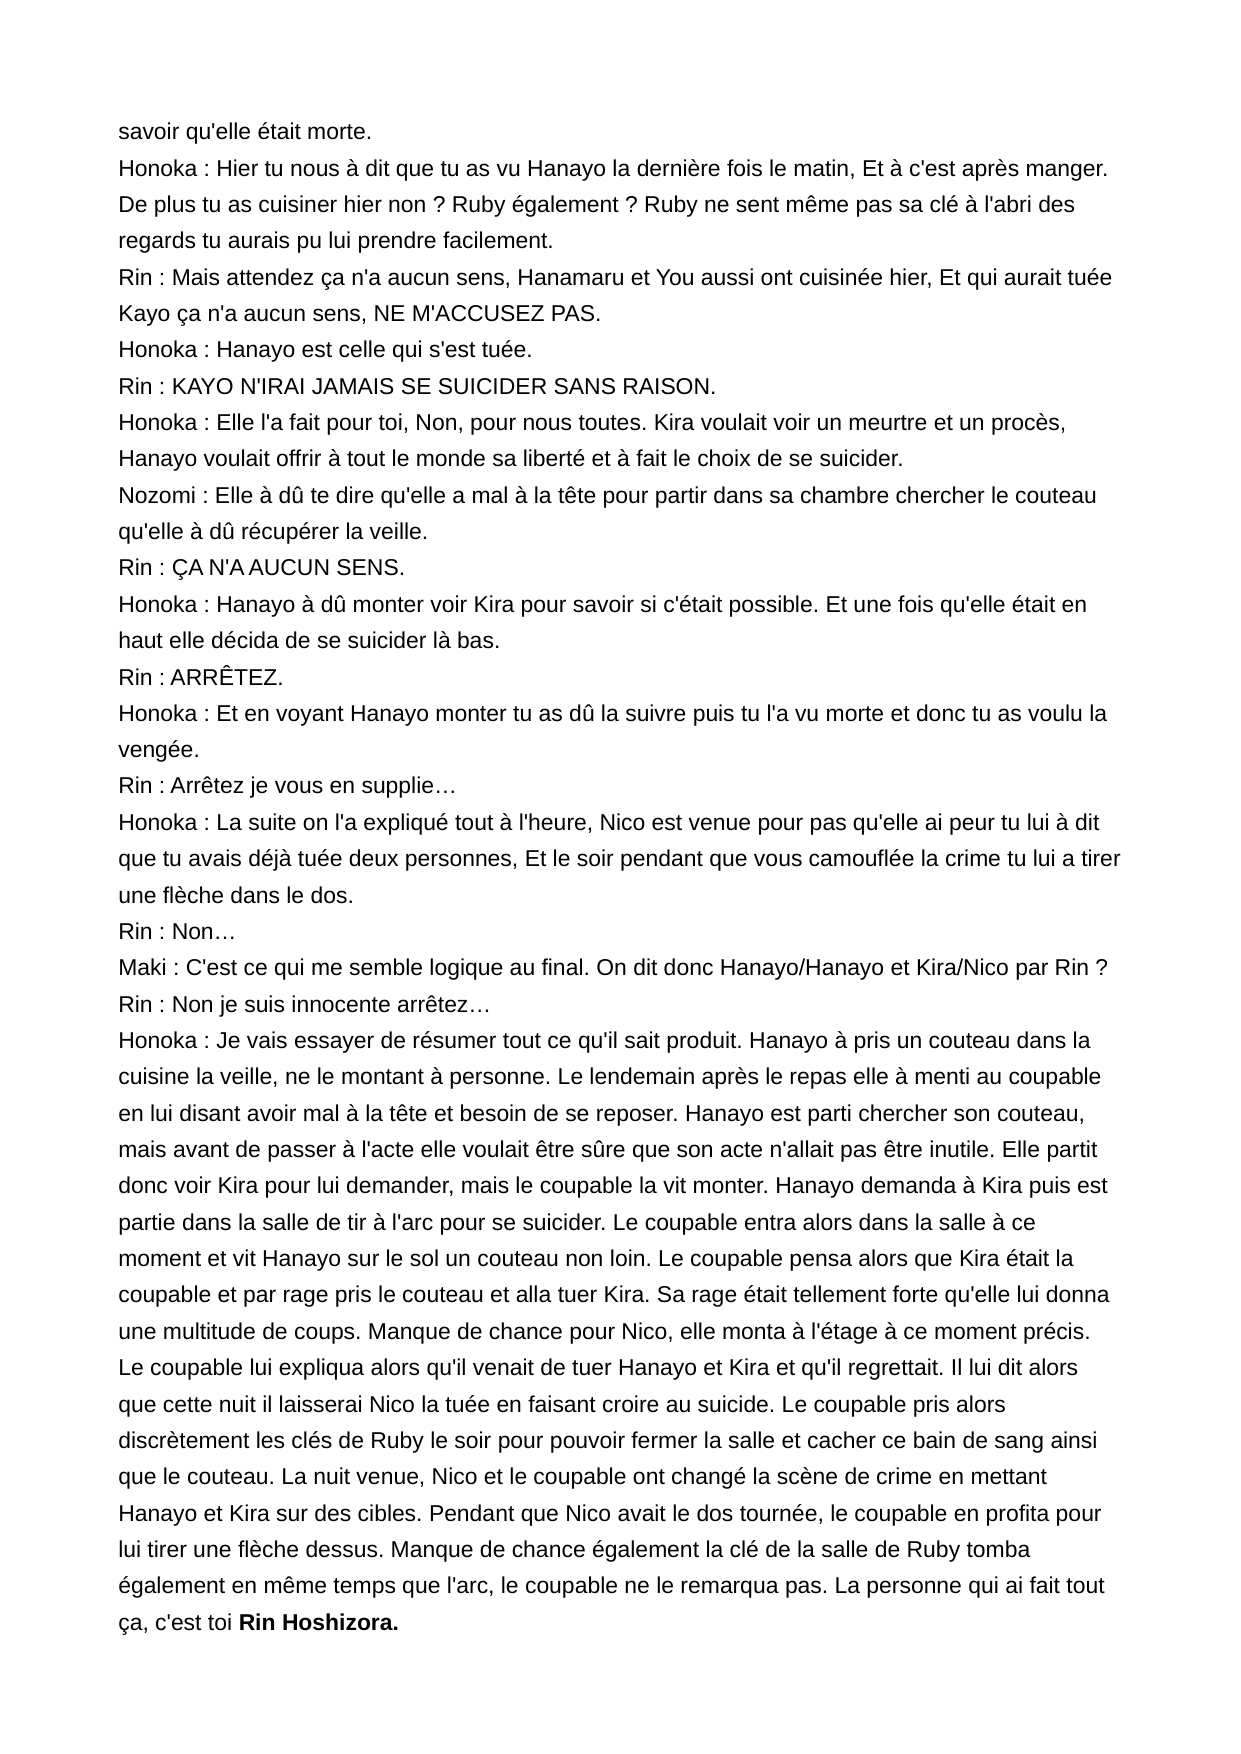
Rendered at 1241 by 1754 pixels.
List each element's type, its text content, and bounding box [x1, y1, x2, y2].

text Maki : C'est ce qui me semble logique au final. On dit donc Hanayo/Hanayo et Kira/Nico par Rin ? [118, 954, 1122, 981]
text Honoka : Et en voyant Hanayo monter tu as dû la suivre puis tu l'a vu morte et donc tu as voulu la vengée. [118, 700, 1122, 762]
text Honoka : Je vais essayer de résumer tout ce qu'il sait produit. Hanayo à pris un couteau dans la cuisine la veille, ne le montant à personne. Le lendemain après le repas elle à menti au coupable en lui disant avoir mal à la tête et besoin de se reposer. Hanayo est parti chercher son couteau, mais avant de passer à l'acte elle voulait être sûre que son acte n'allait pas être inutile. Elle partit donc voir Kira pour lui demander, mais le coupable la vit monter. Hanayo demanda à Kira puis est partie dans la salle de tir à l'arc pour se suicider. Le coupable entra alors dans la salle à ce moment et vit Hanayo sur le sol un couteau non loin. Le coupable pensa alors que Kira était la coupable et par rage pris le couteau et alla tuer Kira. Sa rage était tellement forte qu'elle lui donna une multitude de coups. Manque de chance pour Nico, elle monta à l'étage à ce moment précis. Le coupable lui expliqua alors qu'il venait de tuer Hanayo et Kira et qu'il regrettait. Il lui dit alors que cette nuit il laisserai Nico la tuée en faisant croire au suicide. Le coupable pris alors discrètement les clés de Ruby le soir pour pouvoir fermer la salle et cacher ce bain de sang ainsi que le couteau. La nuit venue, Nico et le coupable ont changé la scène de crime en mettant Hanayo et Kira sur des cibles. Pendant que Nico avait le dos tournée, le coupable en profita pour lui tirer une flèche dessus. Manque de chance également la clé de la salle de Ruby tomba également en même temps que l'arc, le coupable ne le remarqua pas. La personne qui ai fait tout ça, c'est toi Rin Hoshizora. [118, 1027, 1122, 1635]
text Rin : Mais attendez ça n'a aucun sens, Hanamaru et You aussi ont cuisinée hier, Et qui aurait tuée Kayo ça n'a aucun sens, NE M'ACCUSEZ PAS. [118, 263, 1122, 326]
text Rin : Arrêtez je vous en supplie… [118, 772, 1122, 799]
text Rin : ÇA N'A AUCUN SENS. [118, 554, 1122, 581]
text Honoka : Hanayo est celle qui s'est tuée. [118, 336, 1122, 363]
text savoir qu'elle était morte. [118, 118, 1122, 144]
text Rin : Non… [118, 918, 1122, 944]
text Honoka : Elle l'a fait pour toi, Non, pour nous toutes. Kira voulait voir un meurtre et un procès, Hanayo voulait offrir à tout le monde sa liberté et à fait le choix de se suicider. [118, 409, 1122, 472]
text Rin : Non je suis innocente arrêtez… [118, 991, 1122, 1017]
text Rin : ARRÊTEZ. [118, 663, 1122, 690]
text Rin : KAYO N'IRAI JAMAIS SE SUICIDER SANS RAISON. [118, 373, 1122, 399]
text Honoka : Hier tu nous à dit que tu as vu Hanayo la dernière fois le matin, Et à c'est après manger. De plus tu as cuisiner hier non ? Ruby également ? Ruby ne sent même pas sa clé à l'abri des regards tu aurais pu lui prendre facilement. [118, 154, 1122, 253]
text Honoka : La suite on l'a expliqué tout à l'heure, Nico est venue pour pas qu'elle ai peur tu lui à dit que tu avais déjà tuée deux personnes, Et le soir pendant que vous camouflée la crime tu lui a tirer une flèche dans le dos. [118, 809, 1122, 908]
text Honoka : Hanayo à dû monter voir Kira pour savoir si c'était possible. Et une fois qu'elle était en haut elle décida de se suicider là bas. [118, 591, 1122, 653]
text Nozomi : Elle à dû te dire qu'elle a mal à la tête pour partir dans sa chambre chercher le couteau qu'elle à dû récupérer la veille. [118, 482, 1122, 544]
